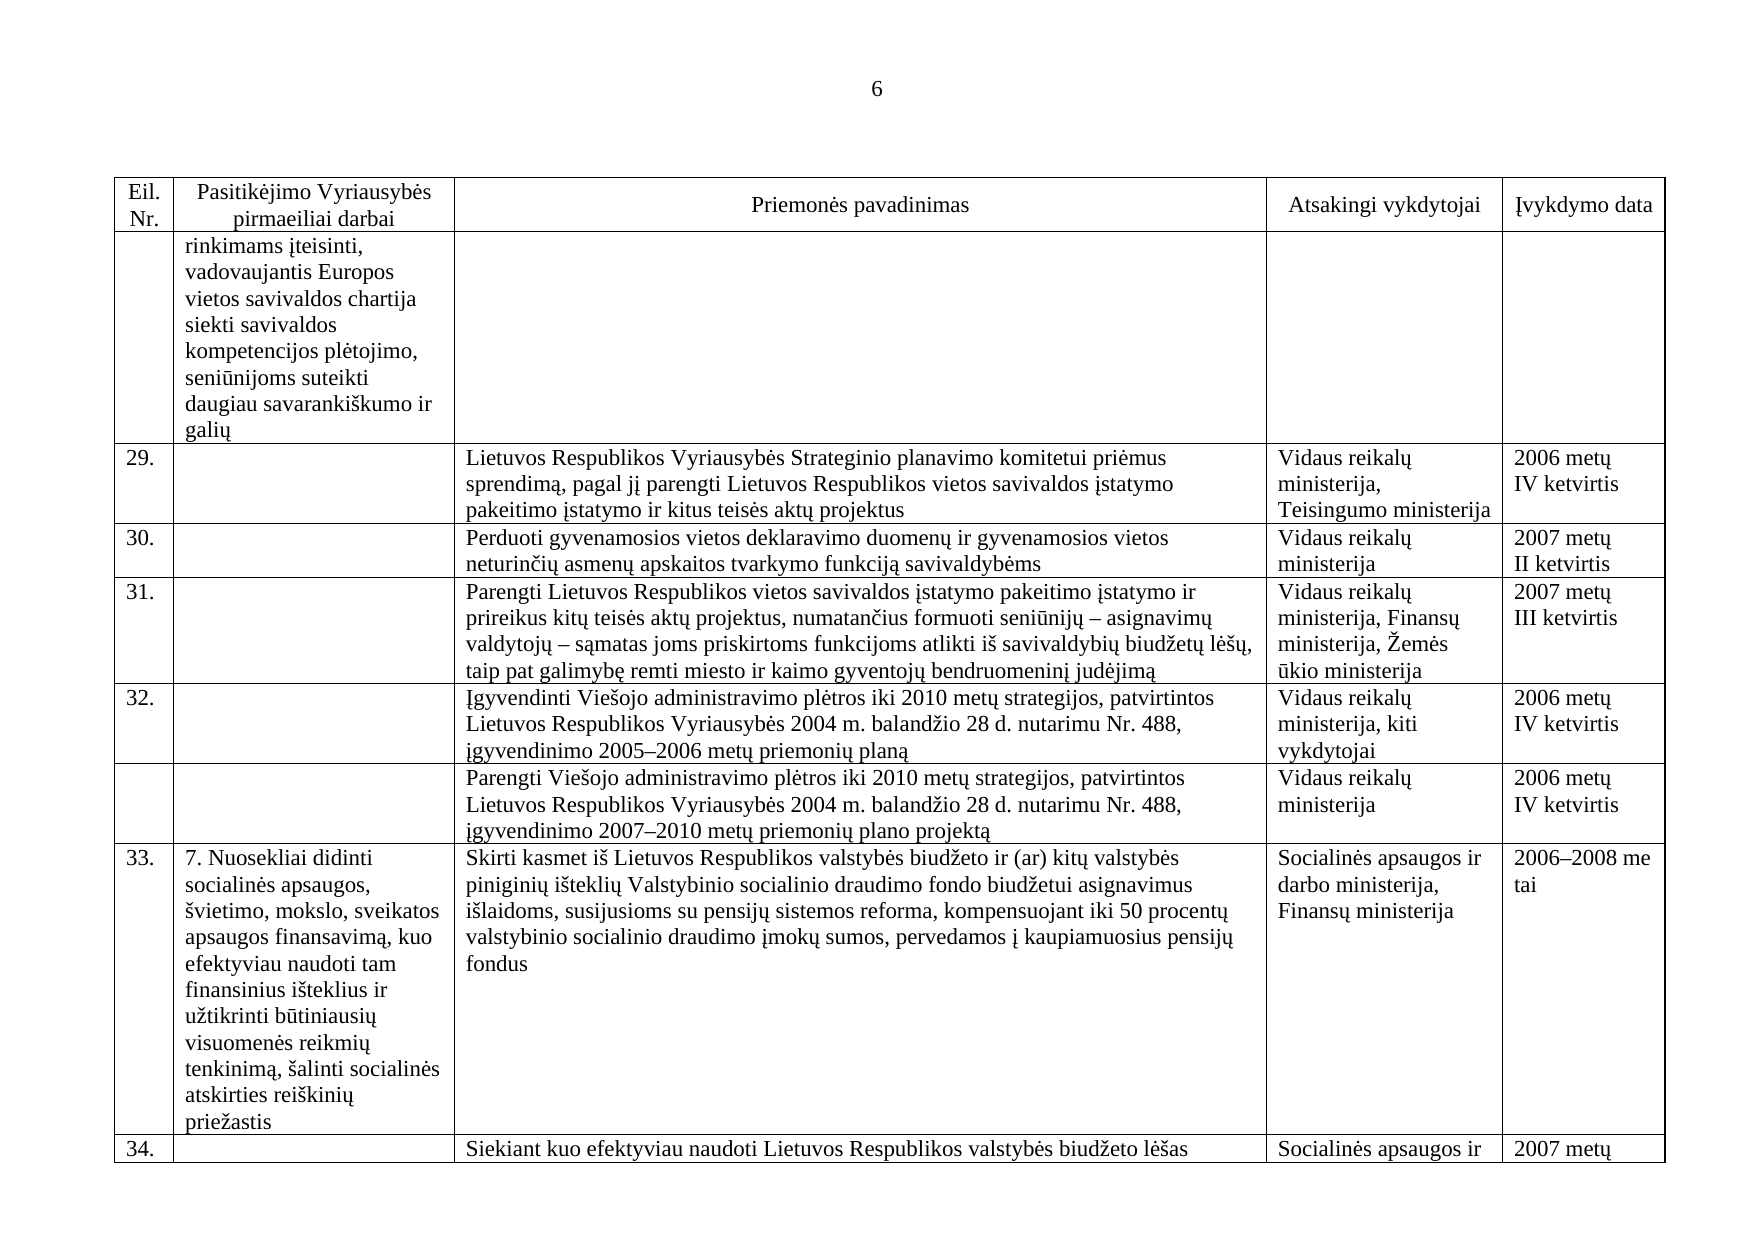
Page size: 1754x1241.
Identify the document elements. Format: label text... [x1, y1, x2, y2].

table_cell 2007 metų [1503, 1135, 1664, 1162]
table_header Įvykdymo data [1503, 178, 1664, 231]
table_cell [455, 232, 1266, 443]
table_cell 2007 metų II ketvirtis [1503, 524, 1664, 577]
table_cell Perduoti gyvenamosios vietos deklaravimo duomenų ir gyvenamosios vietos neturinčių asmenų apskaitos tvarkymo funkciją savivaldybėms [455, 524, 1266, 577]
table_cell 2007 metų III ketvirtis [1503, 578, 1664, 683]
table_cell 2006 metų IV ketvirtis [1503, 684, 1664, 763]
table_cell 2006 metų IV ketvirtis [1503, 764, 1664, 843]
table_cell Vidaus reikalų ministerija, Teisingumo ministerija [1267, 444, 1502, 523]
table_cell 31. [115, 578, 173, 683]
table_cell [115, 764, 173, 843]
table_cell 34. [115, 1135, 173, 1162]
table_cell [174, 764, 454, 843]
table_cell [174, 684, 454, 763]
table_cell [174, 524, 454, 577]
table_cell [174, 444, 454, 523]
table_cell Parengti Lietuvos Respublikos vietos savivaldos įstatymo pakeitimo įstatymo ir prireikus kitų teisės aktų projektus, numatančius formuoti seniūnijų – asignavimų valdytojų – sąmatas joms priskirtoms funkcijoms atlikti iš savivaldybių biudžetų lėšų, taip pat galimybę remti miesto ir kaimo gyventojų bendruomeninį judėjimą [455, 578, 1266, 683]
table_cell Vidaus reikalų ministerija, Finansų ministerija, Žemės ūkio ministerija [1267, 578, 1502, 683]
table_cell 30. [115, 524, 173, 577]
table_cell 33. [115, 844, 173, 1134]
table_header Pasitikėjimo Vyriausybės pirmaeiliai darbai [174, 178, 454, 231]
table_cell Socialinės apsaugos ir darbo ministerija, Finansų ministerija [1267, 844, 1502, 1134]
table_cell [1267, 232, 1502, 443]
table_cell Vidaus reikalų ministerija, kiti vykdytojai [1267, 684, 1502, 763]
table_header Eil. Nr. [115, 178, 173, 231]
table_cell 32. [115, 684, 173, 763]
table_header Atsakingi vykdytojai [1267, 178, 1502, 231]
table_cell [115, 232, 173, 443]
table_cell [174, 578, 454, 683]
table_cell Vidaus reikalų ministerija [1267, 764, 1502, 843]
table_cell Socialinės apsaugos ir [1267, 1135, 1502, 1162]
table_cell Skirti kasmet iš Lietuvos Respublikos valstybės biudžeto ir (ar) kitų valstybės piniginių išteklių Valstybinio socialinio draudimo fondo biudžetui asignavimus išlaidoms, susijusioms su pensijų sistemos reforma, kompensuojant iki 50 procentų valstybinio socialinio draudimo įmokų sumos, pervedamos į kaupiamuosius pensijų fondus [455, 844, 1266, 1134]
table_cell Įgyvendinti Viešojo administravimo plėtros iki 2010 metų strategijos, patvirtintos Lietuvos Respublikos Vyriausybės 2004 m. balandžio 28 d. nutarimu Nr. 488, įgyvendinimo 2005–2006 metų priemonių planą [455, 684, 1266, 763]
table_cell [174, 1135, 454, 1162]
table_cell 7. Nuosekliai didinti socialinės apsaugos, švietimo, mokslo, sveikatos apsaugos finansavimą, kuo efektyviau naudoti tam finansinius išteklius ir užtikrinti būtiniausių visuomenės reikmių tenkinimą, šalinti socialinės atskirties reiškinių priežastis [174, 844, 454, 1134]
table_cell [1503, 232, 1664, 443]
table_cell 2006 metų IV ketvirtis [1503, 444, 1664, 523]
table_cell 29. [115, 444, 173, 523]
table_cell Vidaus reikalų ministerija [1267, 524, 1502, 577]
table_cell rinkimams įteisinti, vadovaujantis Europos vietos savivaldos chartija siekti savivaldos kompetencijos plėtojimo, seniūnijoms suteikti daugiau savarankiškumo ir galių [174, 232, 454, 443]
table_cell Siekiant kuo efektyviau naudoti Lietuvos Respublikos valstybės biudžeto lėšas [455, 1135, 1266, 1162]
table_header Priemonės pavadinimas [455, 178, 1266, 231]
table_cell Lietuvos Respublikos Vyriausybės Strateginio planavimo komitetui priėmus sprendimą, pagal jį parengti Lietuvos Respublikos vietos savivaldos įstatymo pakeitimo įstatymo ir kitus teisės aktų projektus [455, 444, 1266, 523]
table_cell 2006–2008 metai [1503, 844, 1664, 1134]
table_cell Parengti Viešojo administravimo plėtros iki 2010 metų strategijos, patvirtintos Lietuvos Respublikos Vyriausybės 2004 m. balandžio 28 d. nutarimu Nr. 488, įgyvendinimo 2007–2010 metų priemonių plano projektą [455, 764, 1266, 843]
